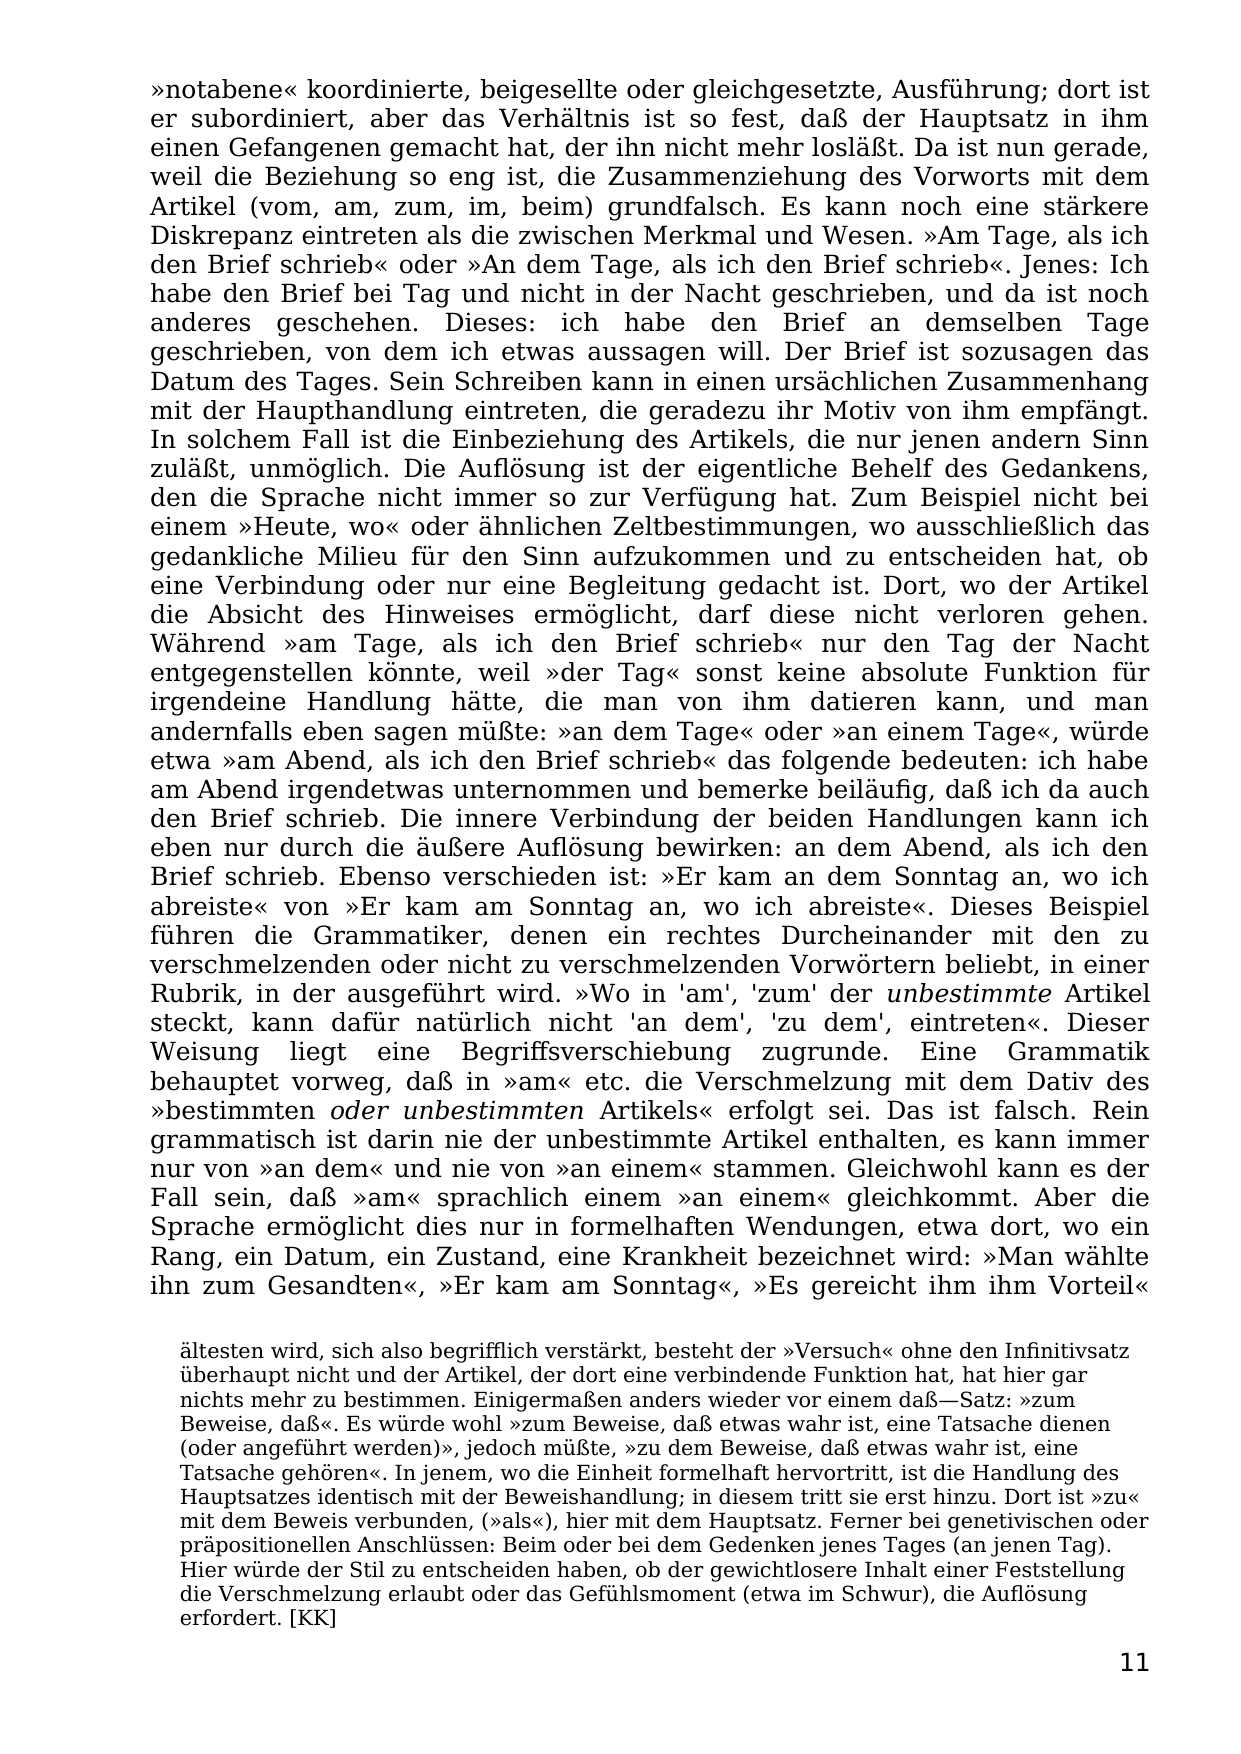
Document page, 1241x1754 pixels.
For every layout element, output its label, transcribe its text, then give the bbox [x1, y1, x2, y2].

text ältesten wird, sich also begrifflich verstärkt, besteht der »Versuch« ohne den Infinitivsatz überhaupt nicht und der Artikel, der dort eine verbindende Funktion hat, hat hier gar nichts mehr zu bestimmen. Einigermaßen anders wieder vor einem daß—Satz: »zum Beweise, daß«. Es würde wohl »zum Beweise, daß etwas wahr ist, eine Tatsache dienen (oder angeführt werden)», jedoch müßte, »zu dem Beweise, daß etwas wahr ist, eine Tatsache gehören«. In jenem, wo die Einheit formelhaft hervortritt, ist die Handlung des Hauptsatzes identisch mit der Beweishandlung; in diesem tritt sie erst hinzu. Dort ist »zu« mit dem Beweis verbunden, (»als«), hier mit dem Hauptsatz. Ferner bei genetivischen oder präpositionellen Anschlüssen: Beim oder bei dem Gedenken jenes Tages (an jenen Tag). Hier würde der Stil zu entscheiden haben, ob der gewichtlosere Inhalt einer Feststellung die Verschmelzung erlaubt oder das Gefühlsmoment (etwa im Schwur), die Auflösung erfordert. [KK] [150, 1339, 1151, 1631]
text »notabene« koordinierte, beigesellte oder gleichgesetzte, Ausführung; dort ist er subordiniert, aber das Verhältnis ist so fest, daß der Hauptsatz in ihm einen Gefangenen gemacht hat, der ihn nicht mehr losläßt. Da ist nun gerade, weil die Beziehung so eng ist, die Zusammenziehung des Vorworts mit dem Artikel (vom, am, zum, im, beim) grundfalsch. Es kann noch eine stärkere Diskrepanz eintreten als die zwischen Merkmal und Wesen. »Am Tage, als ich den Brief schrieb« oder »An dem Tage, als ich den Brief schrieb«. Jenes: Ich habe den Brief bei Tag und nicht in der Nacht geschrieben, und da ist noch anderes geschehen. Dieses: ich habe den Brief an demselben Tage geschrieben, von dem ich etwas aussagen will. Der Brief ist sozusagen das Datum des Tages. Sein Schreiben kann in einen ursächlichen Zusammenhang mit der Haupthandlung eintreten, die geradezu ihr Motiv von ihm empfängt. In solchem Fall ist die Einbeziehung des Artikels, die nur jenen andern Sinn zuläßt, unmöglich. Die Auflösung ist der eigentliche Behelf des Gedankens, den die Sprache nicht immer so zur Verfügung hat. Zum Beispiel nicht bei einem »Heute, wo« oder ähnlichen Zeltbestimmungen, wo ausschließlich das gedankliche Milieu für den Sinn aufzukommen und zu entscheiden hat, ob eine Verbindung oder nur eine Begleitung gedacht ist. Dort, wo der Artikel die Absicht des Hinweises ermöglicht, darf diese nicht verloren gehen. Während »am Tage, als ich den Brief schrieb« nur den Tag der Nacht entgegenstellen könnte, weil »der Tag« sonst keine absolute Funktion für irgendeine Handlung hätte, die man von ihm datieren kann, und man andernfalls eben sagen müßte: »an dem Tage« oder »an einem Tage«, würde etwa »am Abend, als ich den Brief schrieb« das folgende bedeuten: ich habe am Abend irgendetwas unternommen und bemerke beiläufig, daß ich da auch den Brief schrieb. Die innere Verbindung der beiden Handlungen kann ich eben nur durch die äußere Auflösung bewirken: an dem Abend, als ich den Brief schrieb. Ebenso verschieden ist: »Er kam an dem Sonntag an, wo ich abreiste« von »Er kam am Sonntag an, wo ich abreiste«. Dieses Beispiel führen die Grammatiker, denen ein rechtes Durcheinander mit den zu verschmelzenden oder nicht zu verschmelzenden Vorwörtern beliebt, in einer Rubrik, in der ausgeführt wird. »Wo in 'am', 'zum' der unbestimmte Artikel steckt, kann dafür natürlich nicht 'an dem', 'zu dem', eintreten«. Dieser Weisung liegt eine Begriffsverschiebung zugrunde. Eine Grammatik behauptet vorweg, daß in »am« etc. die Verschmelzung mit dem Dativ des »bestimmten oder unbestimmten Artikels« erfolgt sei. Das ist falsch. Rein grammatisch ist darin nie der unbestimmte Artikel enthalten, es kann immer nur von »an dem« und nie von »an einem« stammen. Gleichwohl kann es der Fall sein, daß »am« sprachlich einem »an einem« gleichkommt. Aber die Sprache ermöglicht dies nur in formelhaften Wendungen, etwa dort, wo ein Rang, ein Datum, ein Zustand, eine Krankheit bezeichnet wird: »Man wählte ihn zum Gesandten«, »Er kam am Sonntag«, »Es gereicht ihm ihm Vorteil« [150, 75, 1151, 1300]
